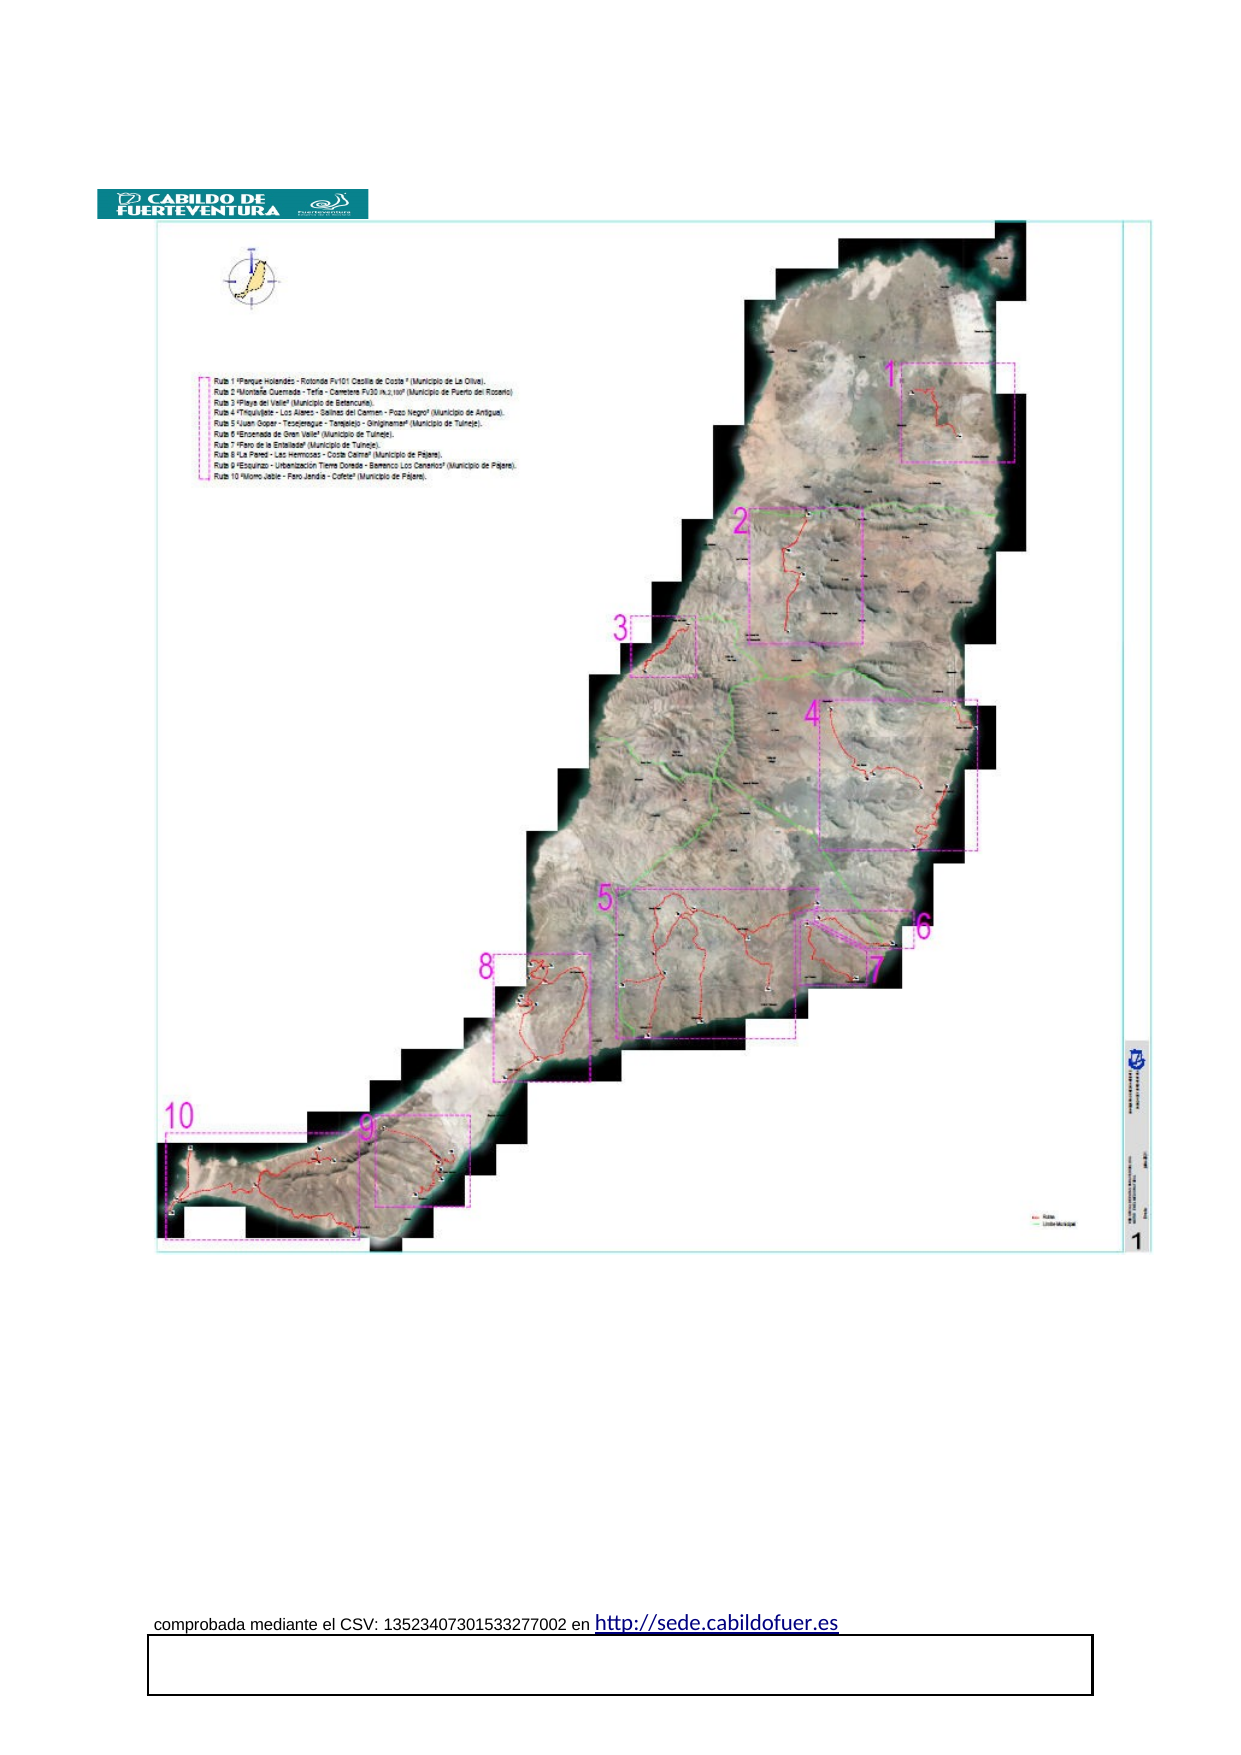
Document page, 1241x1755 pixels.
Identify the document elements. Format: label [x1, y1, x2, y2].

picture [97, 189, 1154, 1255]
